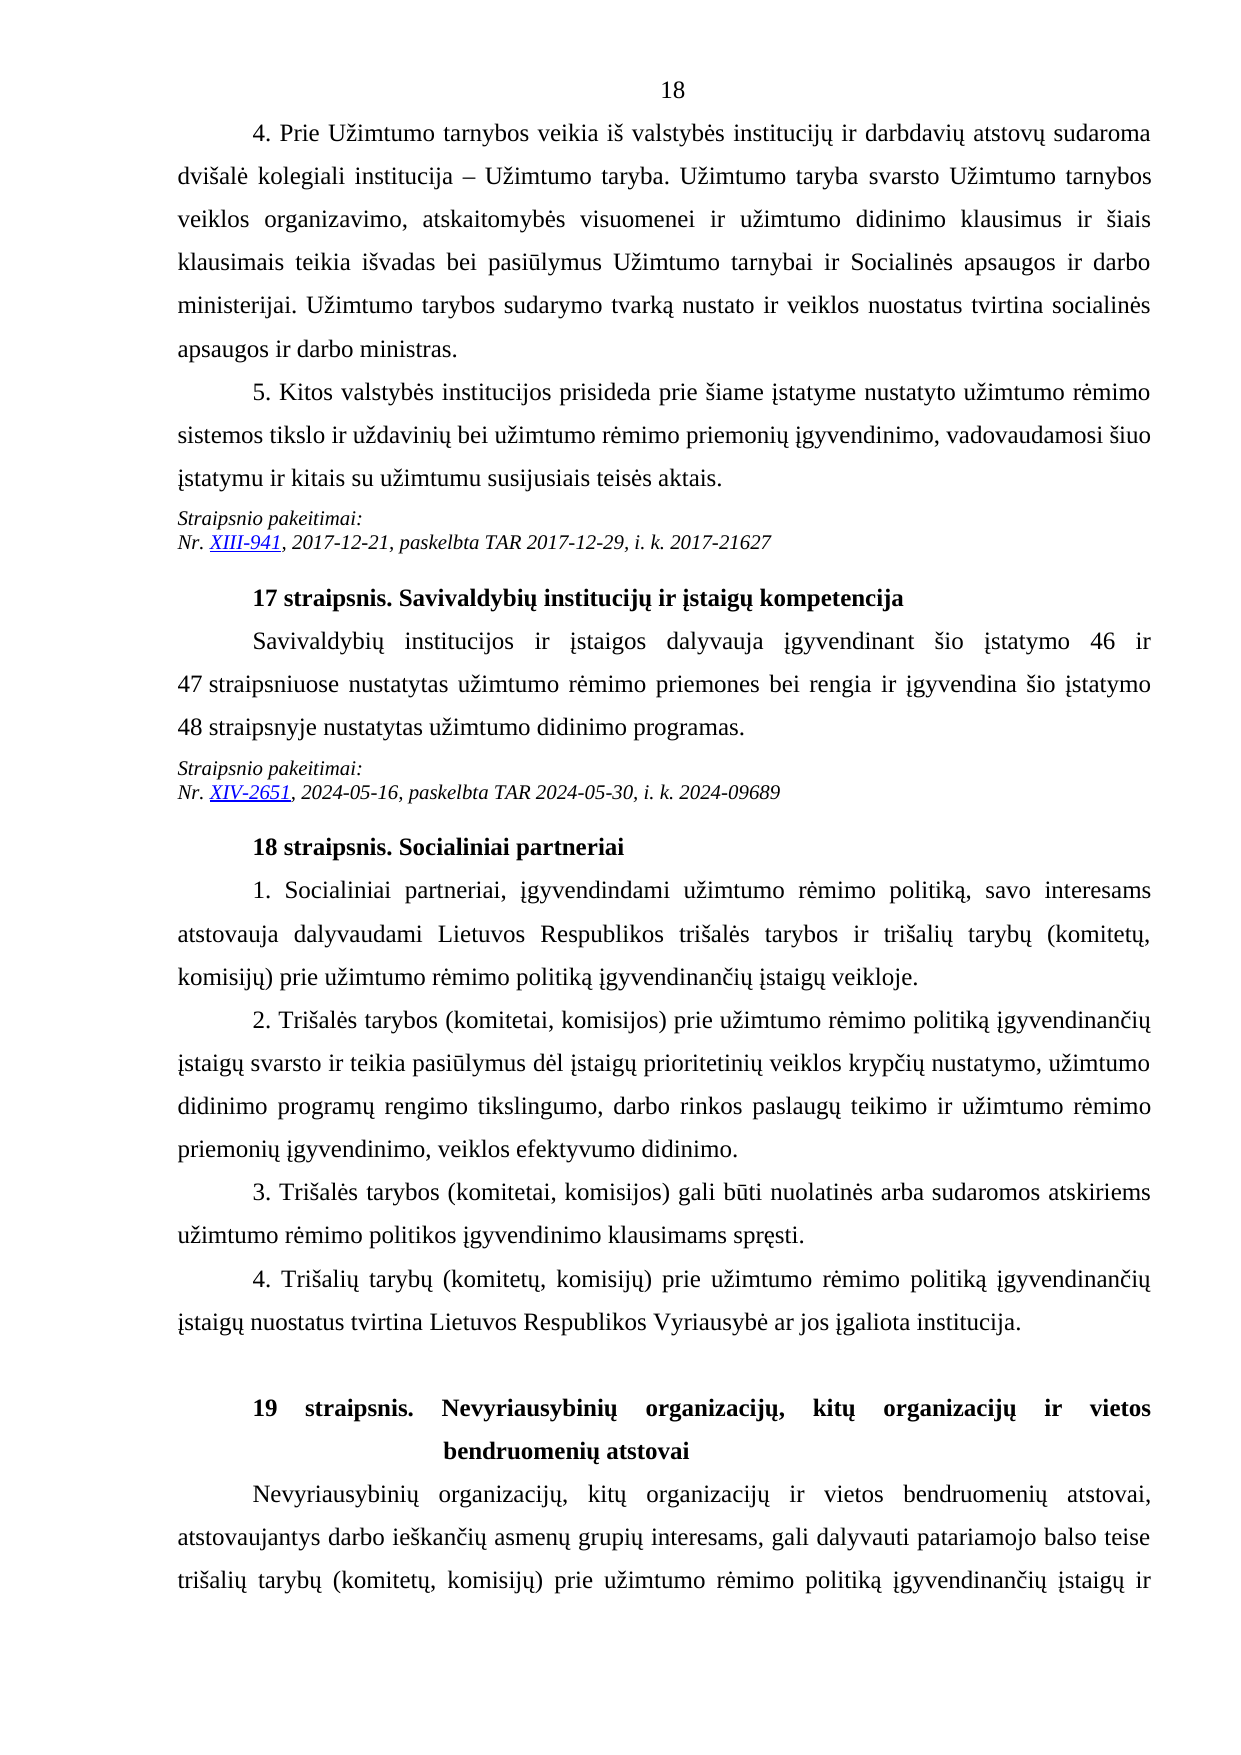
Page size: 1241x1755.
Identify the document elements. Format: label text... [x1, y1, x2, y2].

text 17 straipsnis. Savivaldybių institucijų ir įstaigų kompetencija [177, 583, 1152, 612]
text Nr. XIII-941, 2017-12-21, paskelbta TAR 2017-12-29, i. k. 2017-21627 [177, 530, 1152, 554]
text 18 straipsnis. Socialiniai partneriai [177, 832, 1152, 861]
text 19 straipsnis. Nevyriausybinių organizacijų, kitų organizacijų ir vietos bendruomenių atstovai [252, 1393, 1152, 1465]
text 5. Kitos valstybės institucijos prisideda prie šiame įstatyme nustatyto užimtumo rėmimo sistemos tikslo ir uždavinių bei užimtumo rėmimo priemonių įgyvendinimo, vadovaudamosi šiuo įstatymu ir kitais su užimtumu susijusiais teisės aktais. [177, 377, 1152, 492]
text Savivaldybių institucijos ir įstaigos dalyvauja įgyvendinant šio įstatymo 46 ir 47 straipsniuose nustatytas užimtumo rėmimo priemones bei rengia ir įgyvendina šio įstatymo 48 straipsnyje nustatytas užimtumo didinimo programas. [177, 626, 1152, 741]
text Nevyriausybinių organizacijų, kitų organizacijų ir vietos bendruomenių atstovai, atstovaujantys darbo ieškančių asmenų grupių interesams, gali dalyvauti patariamojo balso teise trišalių tarybų (komitetų, komisijų) prie užimtumo rėmimo politiką įgyvendinančių įstaigų ir [177, 1479, 1152, 1594]
text 3. Trišalės tarybos (komitetai, komisijos) gali būti nuolatinės arba sudaromos atskiriems užimtumo rėmimo politikos įgyvendinimo klausimams spręsti. [177, 1177, 1152, 1249]
text 2. Trišalės tarybos (komitetai, komisijos) prie užimtumo rėmimo politiką įgyvendinančių įstaigų svarsto ir teikia pasiūlymus dėl įstaigų prioritetinių veiklos krypčių nustatymo, užimtumo didinimo programų rengimo tikslingumo, darbo rinkos paslaugų teikimo ir užimtumo rėmimo priemonių įgyvendinimo, veiklos efektyvumo didinimo. [177, 1005, 1152, 1163]
text Straipsnio pakeitimai: [177, 756, 1152, 780]
text 4. Trišalių tarybų (komitetų, komisijų) prie užimtumo rėmimo politiką įgyvendinančių įstaigų nuostatus tvirtina Lietuvos Respublikos Vyriausybė ar jos įgaliota institucija. [177, 1264, 1152, 1336]
text 4. Prie Užimtumo tarnybos veikia iš valstybės institucijų ir darbdavių atstovų sudaroma dvišalė kolegiali institucija – Užimtumo taryba. Užimtumo taryba svarsto Užimtumo tarnybos veiklos organizavimo, atskaitomybės visuomenei ir užimtumo didinimo klausimus ir šiais klausimais teikia išvadas bei pasiūlymus Užimtumo tarnybai ir Socialinės apsaugos ir darbo ministerijai. Užimtumo tarybos sudarymo tvarką nustato ir veiklos nuostatus tvirtina socialinės apsaugos ir darbo ministras. [177, 118, 1152, 362]
text 1. Socialiniai partneriai, įgyvendindami užimtumo rėmimo politiką, savo interesams atstovauja dalyvaudami Lietuvos Respublikos trišalės tarybos ir trišalių tarybų (komitetų, komisijų) prie užimtumo rėmimo politiką įgyvendinančių įstaigų veikloje. [177, 876, 1152, 991]
text Nr. XIV-2651, 2024-05-16, paskelbta TAR 2024-05-30, i. k. 2024-09689 [177, 780, 1152, 804]
text Straipsnio pakeitimai: [177, 506, 1152, 530]
